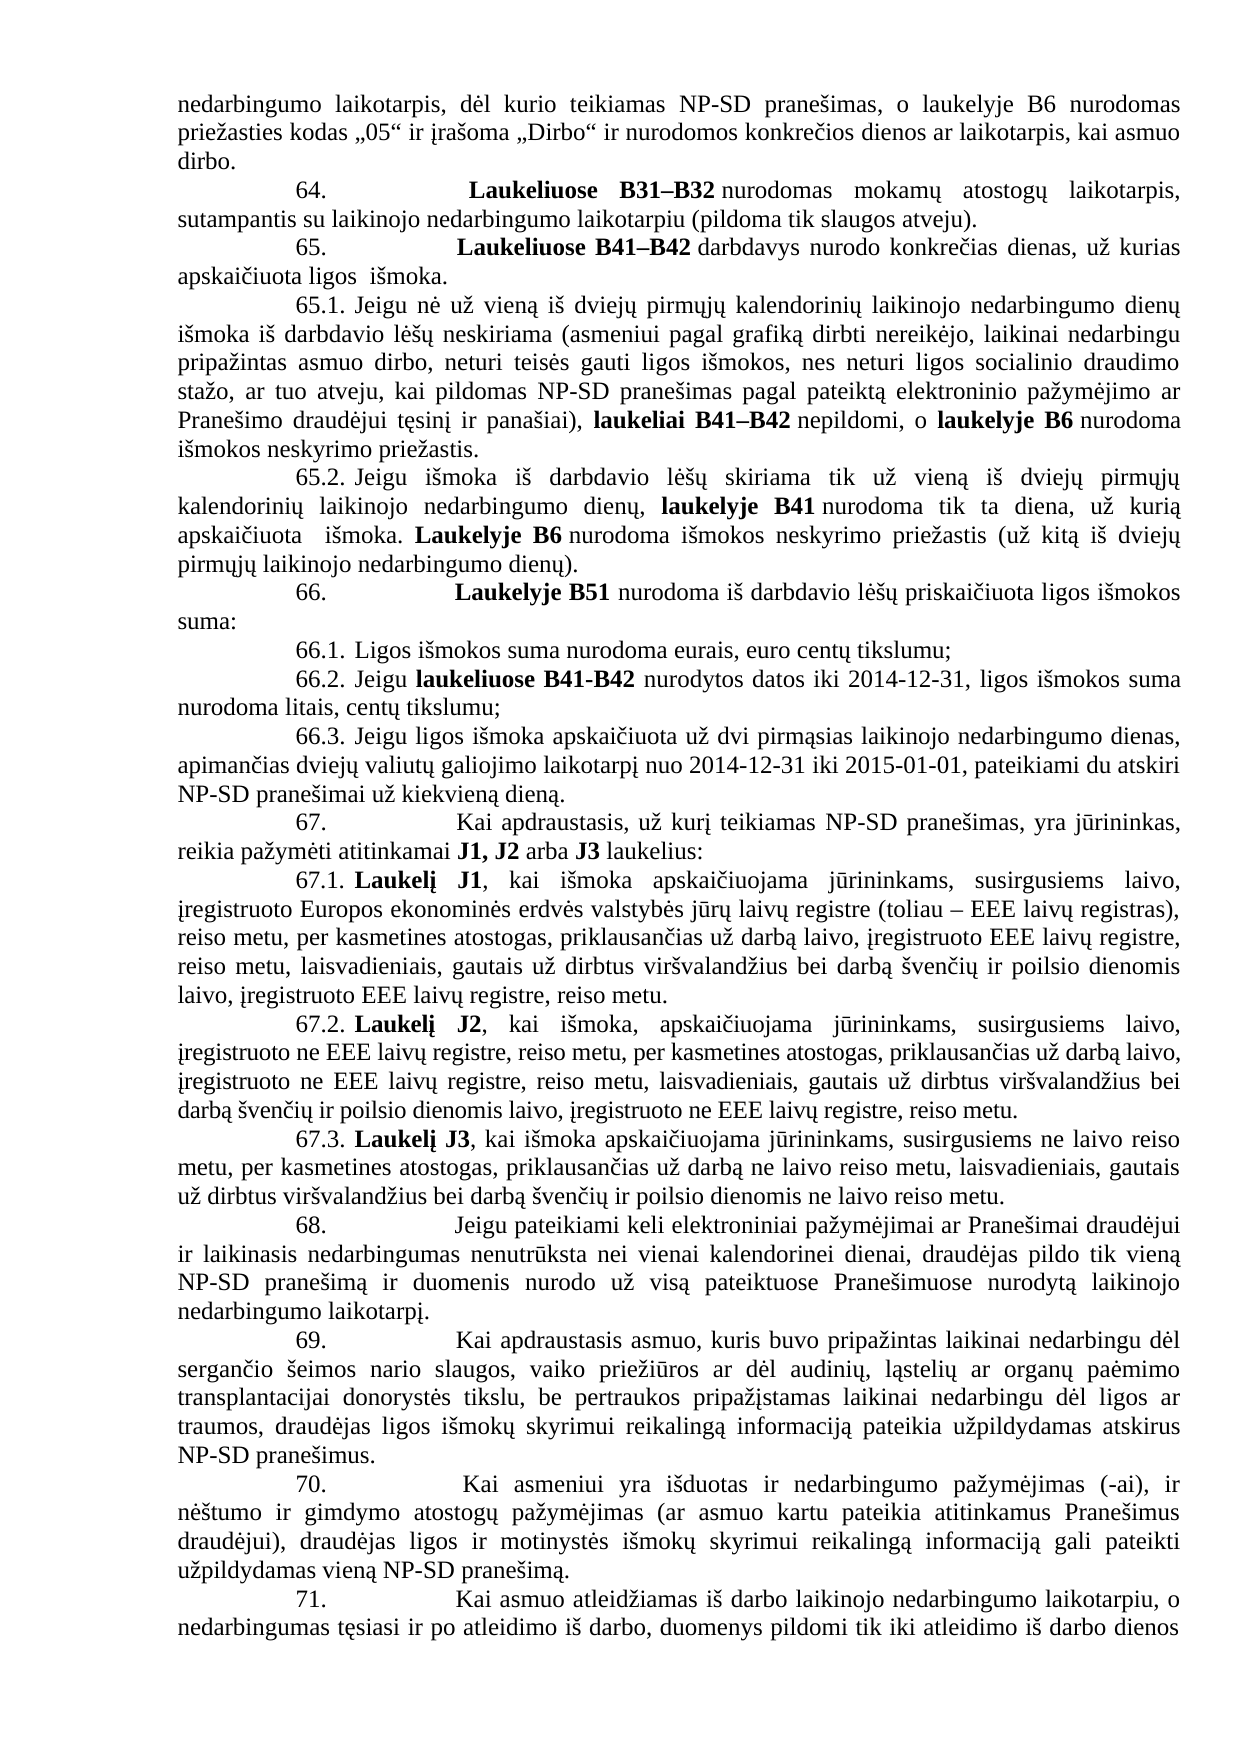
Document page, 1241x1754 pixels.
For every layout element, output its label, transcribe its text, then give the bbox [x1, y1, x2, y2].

text 68. Jeigu pateikiami keli elektroniniai pažymėjimai ar Pranešimai draudėjui ir laikinasis nedarbingumas nenutrūksta nei vienai kalendorinei dienai, draudėjas pildo tik vieną NP-SD pranešimą ir duomenis nurodo už visą pateiktuose Pranešimuose nurodytą laikinojo nedarbingumo laikotarpį. [177, 1210, 1181, 1325]
text 65.2. Jeigu išmoka iš darbdavio lėšų skiriama tik už vieną iš dviejų pirmųjų kalendorinių laikinojo nedarbingumo dienų, laukelyje B41 nurodoma tik ta diena, už kurią apskaičiuota išmoka. Laukelyje B6 nurodoma išmokos neskyrimo priežastis (už kitą iš dviejų pirmųjų laikinojo nedarbingumo dienų). [177, 462, 1181, 577]
text 67. Kai apdraustasis, už kurį teikiamas NP-SD pranešimas, yra jūrininkas, reikia pažymėti atitinkamai J1, J2 arba J3 laukelius: [177, 807, 1181, 865]
text 67.1. Laukelį J1, kai išmoka apskaičiuojama jūrininkams, susirgusiems laivo, įregistruoto Europos ekonominės erdvės valstybės jūrų laivų registre (toliau – EEE laivų registras), reiso metu, per kasmetines atostogas, priklausančias už darbą laivo, įregistruoto EEE laivų registre, reiso metu, laisvadieniais, gautais už dirbtus viršvalandžius bei darbą švenčių ir poilsio dienomis laivo, įregistruoto EEE laivų registre, reiso metu. [177, 865, 1181, 1009]
text 69. Kai apdraustasis asmuo, kuris buvo pripažintas laikinai nedarbingu dėl sergančio šeimos nario slaugos, vaiko priežiūros ar dėl audinių, ląstelių ar organų paėmimo transplantacijai donorystės tikslu, be pertraukos pripažįstamas laikinai nedarbingu dėl ligos ar traumos, draudėjas ligos išmokų skyrimui reikalingą informaciją pateikia užpildydamas atskirus NP-SD pranešimus. [177, 1325, 1181, 1469]
text 66.3. Jeigu ligos išmoka apskaičiuota už dvi pirmąsias laikinojo nedarbingumo dienas, apimančias dviejų valiutų galiojimo laikotarpį nuo 2014-12-31 iki 2015-01-01, pateikiami du atskiri NP-SD pranešimai už kiekvieną dieną. [177, 721, 1181, 807]
text 66. Laukelyje B51 nurodoma iš darbdavio lėšų priskaičiuota ligos išmokos suma: [177, 577, 1181, 635]
text 66.2. Jeigu laukeliuose B41-B42 nurodytos datos iki 2014-12-31, ligos išmokos suma nurodoma litais, centų tikslumu; [177, 664, 1181, 721]
text 65. Laukeliuose B41–B42 darbdavys nurodo konkrečias dienas, už kurias apskaičiuota ligos išmoka. [177, 232, 1181, 290]
text 70. Kai asmeniui yra išduotas ir nedarbingumo pažymėjimas (-ai), ir nėštumo ir gimdymo atostogų pažymėjimas (ar asmuo kartu pateikia atitinkamus Pranešimus draudėjui), draudėjas ligos ir motinystės išmokų skyrimui reikalingą informaciją gali pateikti užpildydamas vieną NP-SD pranešimą. [177, 1469, 1181, 1584]
text 67.2. Laukelį J2, kai išmoka, apskaičiuojama jūrininkams, susirgusiems laivo, įregistruoto ne EEE laivų registre, reiso metu, per kasmetines atostogas, priklausančias už darbą laivo, įregistruoto ne EEE laivų registre, reiso metu, laisvadieniais, gautais už dirbtus viršvalandžius bei darbą švenčių ir poilsio dienomis laivo, įregistruoto ne EEE laivų registre, reiso metu. [177, 1009, 1181, 1124]
text 64. Laukeliuose B31–B32 nurodomas mokamų atostogų laikotarpis, sutampantis su laikinojo nedarbingumo laikotarpiu (pildoma tik slaugos atveju). [177, 175, 1181, 232]
text 71. Kai asmuo atleidžiamas iš darbo laikinojo nedarbingumo laikotarpiu, o nedarbingumas tęsiasi ir po atleidimo iš darbo, duomenys pildomi tik iki atleidimo iš darbo dienos [177, 1584, 1181, 1641]
text nedarbingumo laikotarpis, dėl kurio teikiamas NP-SD pranešimas, o laukelyje B6 nurodomas priežasties kodas „05“ ir įrašoma „Dirbo“ ir nurodomos konkrečios dienos ar laikotarpis, kai asmuo dirbo. [177, 89, 1181, 175]
text 65.1. Jeigu nė už vieną iš dviejų pirmųjų kalendorinių laikinojo nedarbingumo dienų išmoka iš darbdavio lėšų neskiriama (asmeniui pagal grafiką dirbti nereikėjo, laikinai nedarbingu pripažintas asmuo dirbo, neturi teisės gauti ligos išmokos, nes neturi ligos socialinio draudimo stažo, ar tuo atveju, kai pildomas NP-SD pranešimas pagal pateiktą elektroninio pažymėjimo ar Pranešimo draudėjui tęsinį ir panašiai), laukeliai B41–B42 nepildomi, o laukelyje B6 nurodoma išmokos neskyrimo priežastis. [177, 290, 1181, 462]
text 66.1. Ligos išmokos suma nurodoma eurais, euro centų tikslumu; [177, 635, 1181, 664]
text 67.3. Laukelį J3, kai išmoka apskaičiuojama jūrininkams, susirgusiems ne laivo reiso metu, per kasmetines atostogas, priklausančias už darbą ne laivo reiso metu, laisvadieniais, gautais už dirbtus viršvalandžius bei darbą švenčių ir poilsio dienomis ne laivo reiso metu. [177, 1124, 1181, 1210]
